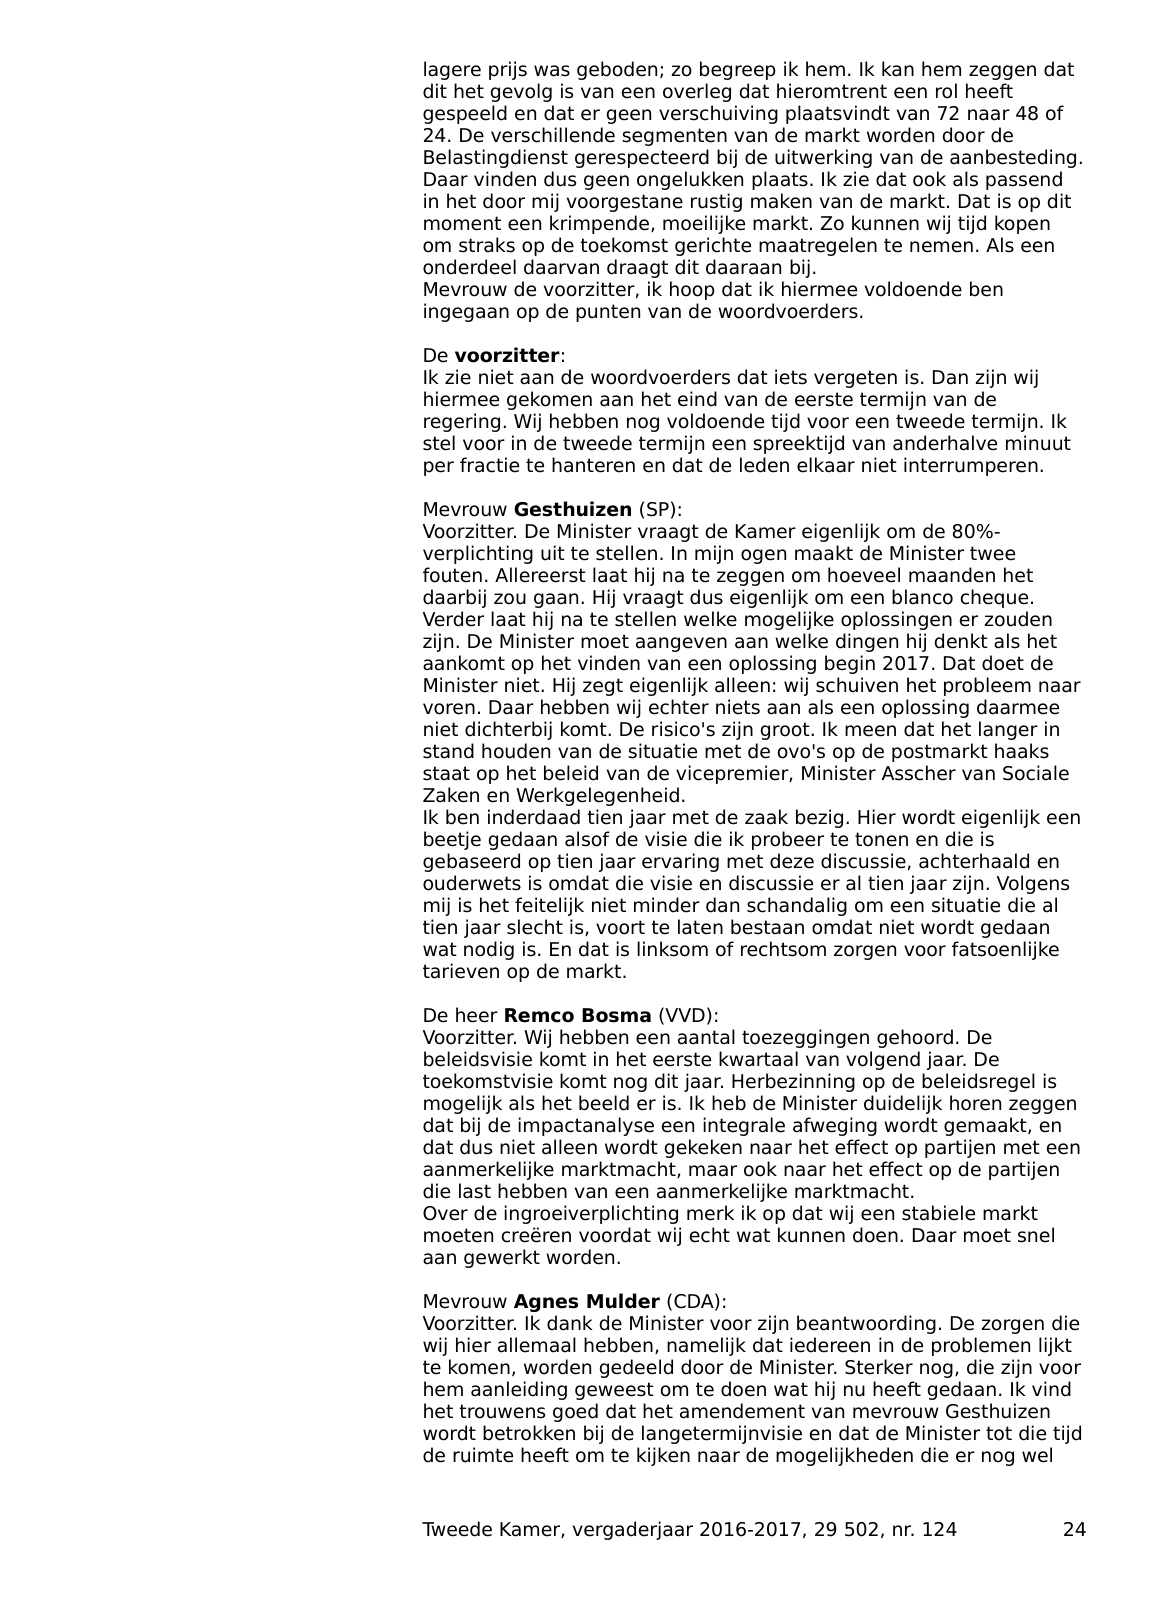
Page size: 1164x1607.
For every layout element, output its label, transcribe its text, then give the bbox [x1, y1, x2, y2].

text Voorzitter. De Minister vraagt de Kamer eigenlijk om de 80%-verplichting uit te stellen. In mijn ogen maakt de Minister twee fouten. Allereerst laat hij na te zeggen om hoeveel maanden het daarbij zou gaan. Hij vraagt dus eigenlijk om een blanco cheque. Verder laat hij na te stellen welke mogelijke oplossingen er zouden zijn. De Minister moet aangeven aan welke dingen hij denkt als het aankomt op het vinden van een oplossing begin 2017. Dat doet de Minister niet. Hij zegt eigenlijk alleen: wij schuiven het probleem naar voren. Daar hebben wij echter niets aan als een oplossing daarmee niet dichterbij komt. De risico's zijn groot. Ik meen dat het langer in stand houden van de situatie met de ovo's op de postmarkt haaks staat op het beleid van de vicepremier, Minister Asscher van Sociale Zaken en Werkgelegenheid. [422, 521, 1087, 807]
text De heer Remco Bosma (VVD): [422, 1005, 1087, 1027]
text De voorzitter: [422, 345, 1087, 367]
text Ik zie niet aan de woordvoerders dat iets vergeten is. Dan zijn wij hiermee gekomen aan het eind van de eerste termijn van de regering. Wij hebben nog voldoende tijd voor een tweede termijn. Ik stel voor in de tweede termijn een spreektijd van anderhalve minuut per fractie te hanteren en dat de leden elkaar niet interrumperen. [422, 367, 1087, 477]
text lagere prijs was geboden; zo begreep ik hem. Ik kan hem zeggen dat dit het gevolg is van een overleg dat hieromtrent een rol heeft gespeeld en dat er geen verschuiving plaatsvindt van 72 naar 48 of 24. De verschillende segmenten van de markt worden door de Belastingdienst gerespecteerd bij de uitwerking van de aanbesteding. Daar vinden dus geen ongelukken plaats. Ik zie dat ook als passend in het door mij voorgestane rustig maken van de markt. Dat is op dit moment een krimpende, moeilijke markt. Zo kunnen wij tijd kopen om straks op de toekomst gerichte maatregelen te nemen. Als een onderdeel daarvan draagt dit daaraan bij. [422, 59, 1087, 279]
text Mevrouw de voorzitter, ik hoop dat ik hiermee voldoende ben ingegaan op de punten van de woordvoerders. [422, 279, 1087, 323]
text Voorzitter. Ik dank de Minister voor zijn beantwoording. De zorgen die wij hier allemaal hebben, namelijk dat iedereen in de problemen lijkt te komen, worden gedeeld door de Minister. Sterker nog, die zijn voor hem aanleiding geweest om te doen wat hij nu heeft gedaan. Ik vind het trouwens goed dat het amendement van mevrouw Gesthuizen wordt betrokken bij de langetermijnvisie en dat de Minister tot die tijd de ruimte heeft om te kijken naar de mogelijkheden die er nog wel [422, 1313, 1087, 1467]
text Voorzitter. Wij hebben een aantal toezeggingen gehoord. De beleidsvisie komt in het eerste kwartaal van volgend jaar. De toekomstvisie komt nog dit jaar. Herbezinning op de beleidsregel is mogelijk als het beeld er is. Ik heb de Minister duidelijk horen zeggen dat bij de impactanalyse een integrale afweging wordt gemaakt, en dat dus niet alleen wordt gekeken naar het effect op partijen met een aanmerkelijke marktmacht, maar ook naar het effect op de partijen die last hebben van een aanmerkelijke marktmacht. [422, 1027, 1087, 1203]
text Over de ingroeiverplichting merk ik op dat wij een stabiele markt moeten creëren voordat wij echt wat kunnen doen. Daar moet snel aan gewerkt worden. [422, 1203, 1087, 1268]
text Mevrouw Agnes Mulder (CDA): [422, 1291, 1087, 1313]
text Mevrouw Gesthuizen (SP): [422, 499, 1087, 521]
text Ik ben inderdaad tien jaar met de zaak bezig. Hier wordt eigenlijk een beetje gedaan alsof de visie die ik probeer te tonen en die is gebaseerd op tien jaar ervaring met deze discussie, achterhaald en ouderwets is omdat die visie en discussie er al tien jaar zijn. Volgens mij is het feitelijk niet minder dan schandalig om een situatie die al tien jaar slecht is, voort te laten bestaan omdat niet wordt gedaan wat nodig is. En dat is linksom of rechtsom zorgen voor fatsoenlijke tarieven op de markt. [422, 807, 1087, 983]
